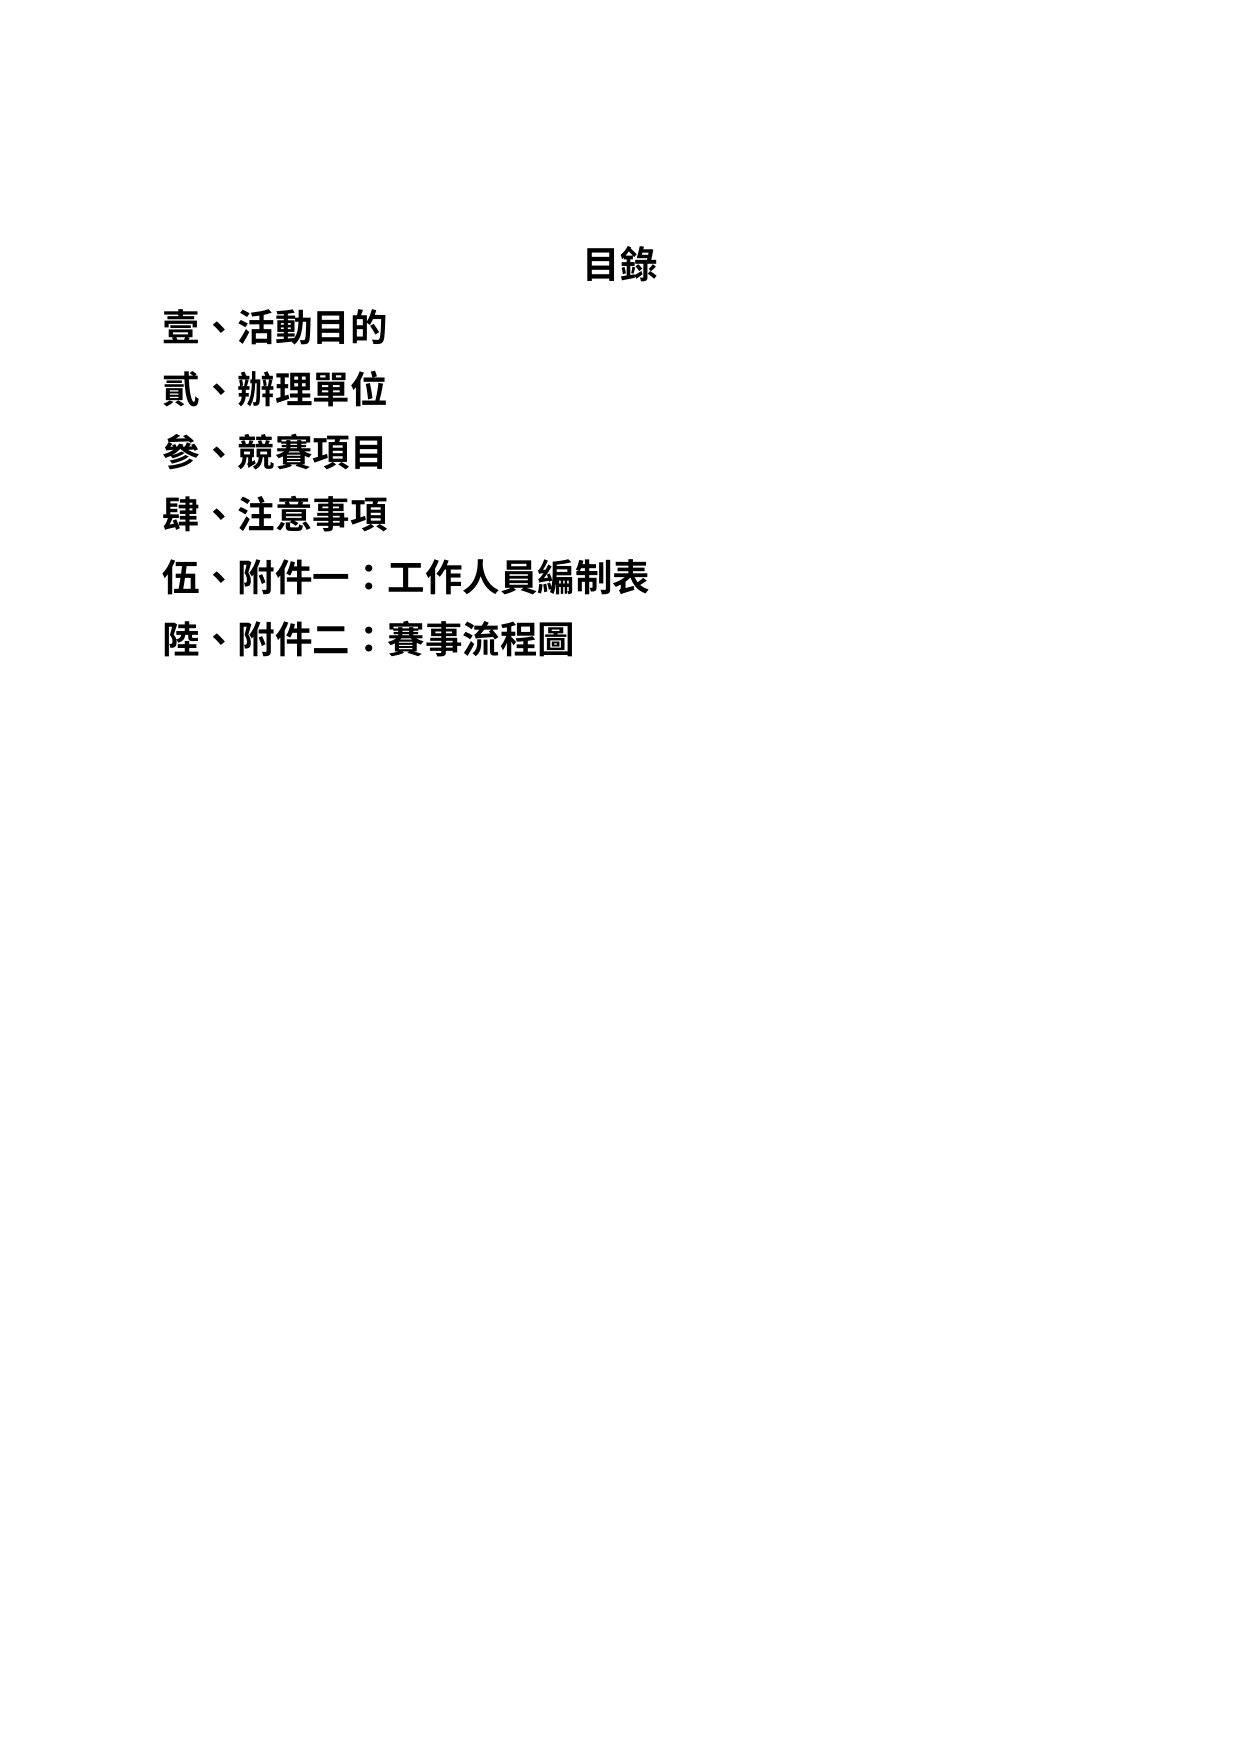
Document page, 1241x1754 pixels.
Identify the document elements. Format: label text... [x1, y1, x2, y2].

list 活動目的 [162, 283, 1128, 346]
list 附件二：賽事流程圖 [162, 596, 1128, 658]
text 目錄 [112, 221, 1128, 283]
list 附件一：工作人員編制表 [162, 533, 1128, 596]
list 辦理單位 [162, 346, 1128, 408]
list 注意事項 [162, 471, 1128, 533]
list 競賽項目 [162, 408, 1128, 471]
